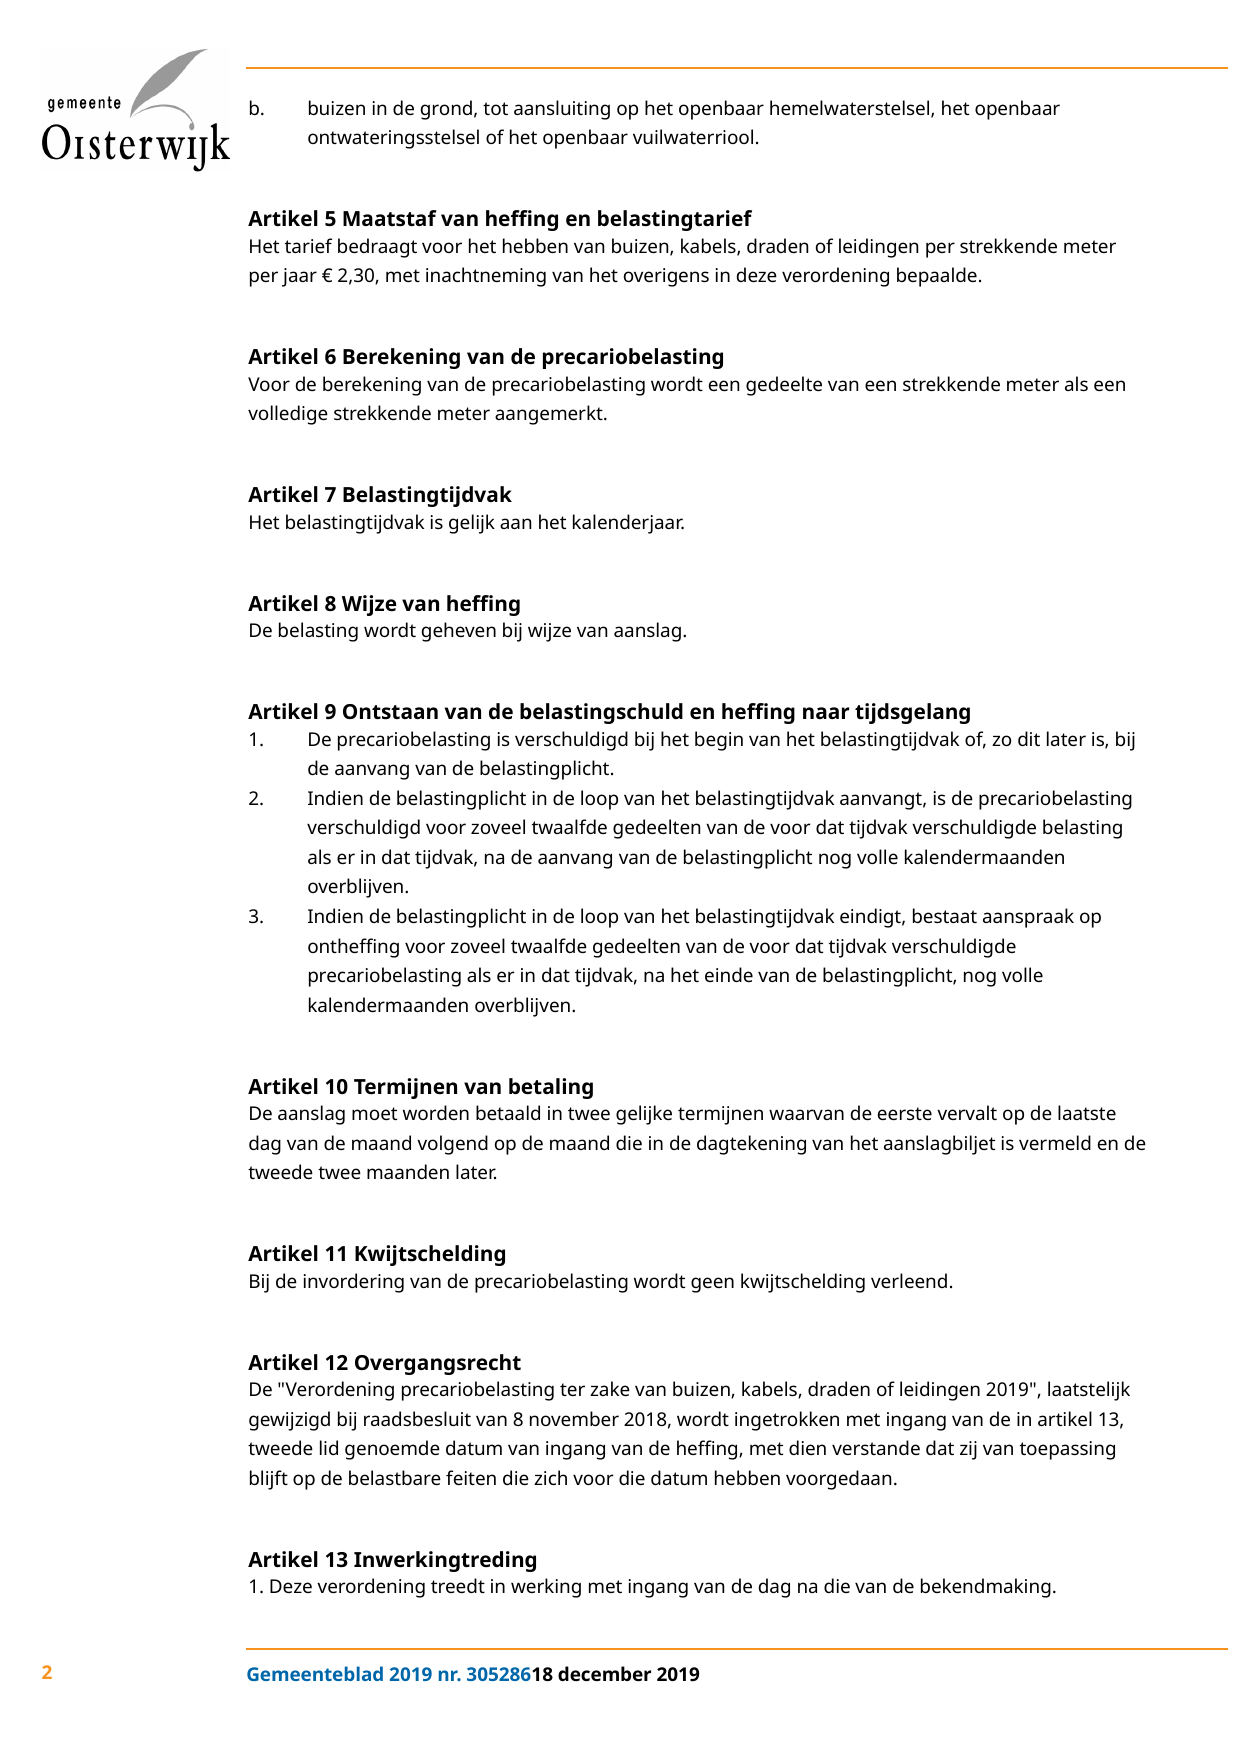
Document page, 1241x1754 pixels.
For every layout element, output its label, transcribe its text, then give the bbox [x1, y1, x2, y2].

list Indien de belastingplicht in de loop van het belastingtijdvak aanvangt, is de precariobelasting verschuldigd voor zoveel twaalfde gedeelten van de voor dat tijdvak verschuldigde belasting als er in dat tijdvak, na de aanvang van de belastingplicht nog volle kalendermaanden overblijven. [248, 785, 1152, 899]
text Artikel 7 Belastingtijdvak [248, 480, 1152, 509]
list buizen in de grond, tot aansluiting op het openbaar hemelwaterstelsel, het openbaar ontwateringsstelsel of het openbaar vuilwaterriool. [248, 95, 1152, 150]
text Artikel 6 Berekening van de precariobelasting [248, 342, 1152, 371]
text 1. Deze verordening treedt in werking met ingang van de dag na die van de bekendmaking. [248, 1574, 1152, 1599]
text Voor de berekening van de precariobelasting wordt een gedeelte van een strekkende meter als een volledige strekkende meter aangemerkt. [248, 371, 1152, 426]
text De "Verordening precariobelasting ter zake van buizen, kabels, draden of leidingen 2019", laatstelijk gewijzigd bij raadsbesluit van 8 november 2018, wordt ingetrokken met ingang van de in artikel 13, tweede lid genoemde datum van ingang van de heffing, met dien verstande dat zij van toepassing blijft op de belastbare feiten die zich voor die datum hebben voorgedaan. [248, 1376, 1152, 1491]
text Artikel 11 Kwijtschelding [248, 1239, 1152, 1268]
text Artikel 10 Termijnen van betaling [248, 1072, 1152, 1100]
picture [41, 47, 231, 172]
text Bij de invordering van de precariobelasting wordt geen kwijtschelding verleend. [248, 1268, 1152, 1294]
text Het tarief bedraagt voor het hebben van buizen, kabels, draden of leidingen per strekkende meter per jaar € 2,30, met inachtneming van het overigens in deze verordening bepaalde. [248, 233, 1152, 288]
text Artikel 12 Overgangsrecht [248, 1348, 1152, 1376]
text De belasting wordt geheven bij wijze van aanslag. [248, 617, 1152, 643]
text Het belastingtijdvak is gelijk aan het kalenderjaar. [248, 509, 1152, 534]
text De aanslag moet worden betaald in twee gelijke termijnen waarvan de eerste vervalt op de laatste dag van de maand volgend op de maand die in de dagtekening van het aanslagbiljet is vermeld en de tweede twee maanden later. [248, 1100, 1152, 1185]
list De precariobelasting is verschuldigd bij het begin van het belastingtijdvak of, zo dit later is, bij de aanvang van de belastingplicht. [248, 726, 1152, 781]
text Artikel 13 Inwerkingtreding [248, 1545, 1152, 1574]
text Artikel 5 Maatstaf van heffing en belastingtarief [248, 204, 1152, 233]
text Artikel 9 Ontstaan van de belastingschuld en heffing naar tijdsgelang [248, 697, 1152, 726]
text Artikel 8 Wijze van heffing [248, 589, 1152, 617]
list Indien de belastingplicht in de loop van het belastingtijdvak eindigt, bestaat aanspraak op ontheffing voor zoveel twaalfde gedeelten van de voor dat tijdvak verschuldigde precariobelasting als er in dat tijdvak, na het einde van de belastingplicht, nog volle kalendermaanden overblijven. [248, 903, 1152, 1018]
